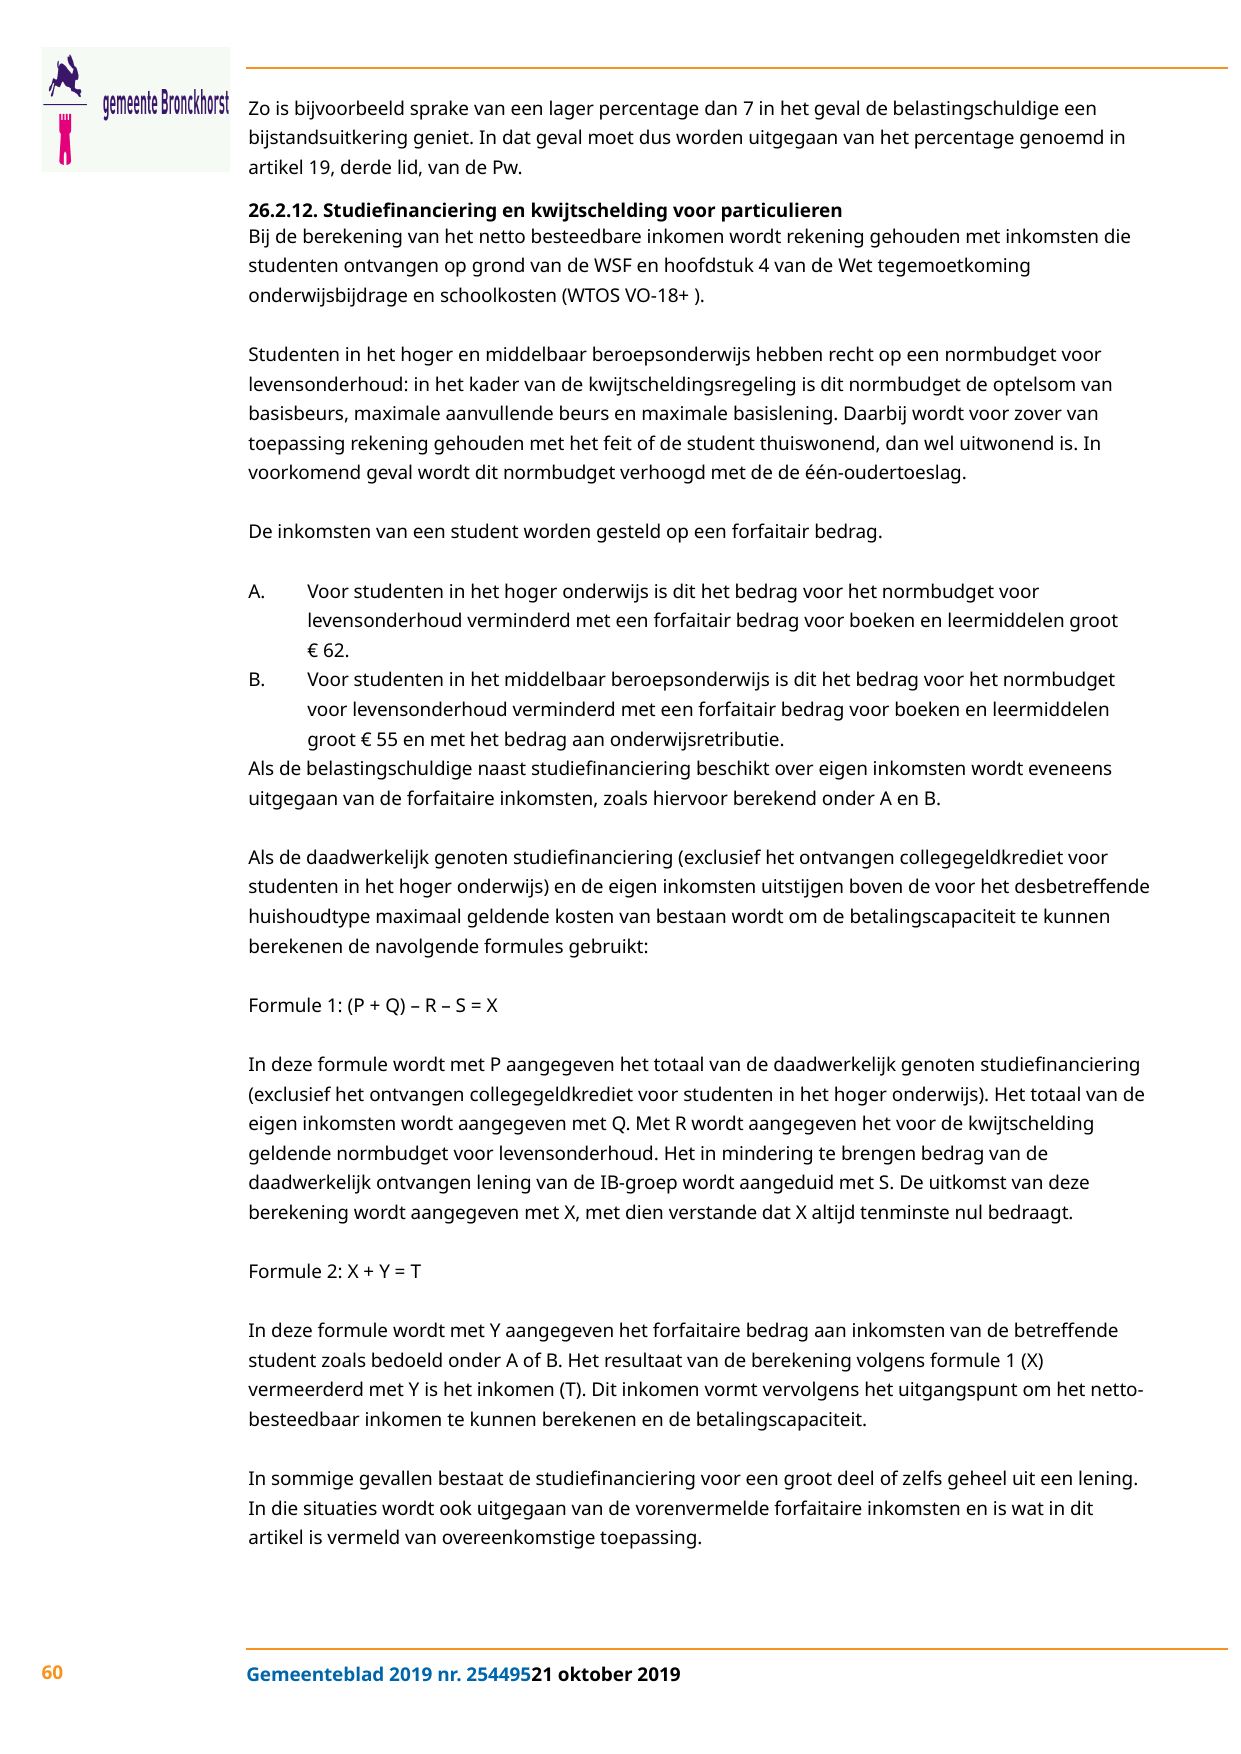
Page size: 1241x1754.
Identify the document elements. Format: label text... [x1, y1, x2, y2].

text In deze formule wordt met Y aangegeven het forfaitaire bedrag aan inkomsten van de betreffende student zoals bedoeld onder A of B. Het resultaat van de berekening volgens formule 1 (X) vermeerderd met Y is het inkomen (T). Dit inkomen vormt vervolgens het uitgangspunt om het netto-besteedbaar inkomen te kunnen berekenen en de betalingscapaciteit. [248, 1317, 1152, 1432]
text Formule 1: (P + Q) – R – S = X [248, 992, 1152, 1018]
text Als de daadwerkelijk genoten studiefinanciering (exclusief het ontvangen collegegeldkrediet voor studenten in het hoger onderwijs) en de eigen inkomsten uitstijgen boven de voor het desbetreffende huishoudtype maximaal geldende kosten van bestaan wordt om de betalingscapaciteit te kunnen berekenen de navolgende formules gebruikt: [248, 844, 1152, 958]
list Voor studenten in het middelbaar beroepsonderwijs is dit het bedrag voor het normbudget voor levensonderhoud verminderd met een forfaitair bedrag voor boeken en leermiddelen groot € 55 en met het bedrag aan onderwijsretributie. [248, 667, 1152, 751]
text Studenten in het hoger en middelbaar beroepsonderwijs hebben recht op een normbudget voor levensonderhoud: in het kader van de kwijtscheldingsregeling is dit normbudget de optelsom van basisbeurs, maximale aanvullende beurs en maximale basislening. Daarbij wordt voor zover van toepassing rekening gehouden met het feit of de student thuiswonend, dan wel uitwonend is. In voorkomend geval wordt dit normbudget verhoogd met de de één-oudertoeslag. [248, 341, 1152, 485]
text Formule 2: X + Y = T [248, 1258, 1152, 1284]
picture [41, 47, 231, 172]
text In deze formule wordt met P aangegeven het totaal van de daadwerkelijk genoten studiefinanciering (exclusief het ontvangen collegegeldkrediet voor studenten in het hoger onderwijs). Het totaal van de eigen inkomsten wordt aangegeven met Q. Met R wordt aangegeven het voor de kwijtschelding geldende normbudget voor levensonderhoud. Het in mindering te brengen bedrag van de daadwerkelijk ontvangen lening van de IB-groep wordt aangeduid met S. De uitkomst van deze berekening wordt aangegeven met X, met dien verstande dat X altijd tenminste nul bedraagt. [248, 1051, 1152, 1225]
text Zo is bijvoorbeeld sprake van een lager percentage dan 7 in het geval de belastingschuldige een bijstandsuitkering geniet. In dat geval moet dus worden uitgegaan van het percentage genoemd in artikel 19, derde lid, van de Pw. [248, 95, 1152, 180]
list Voor studenten in het hoger onderwijs is dit het bedrag voor het normbudget voor levensonderhoud verminderd met een forfaitair bedrag voor boeken en leermiddelen groot € 62. [248, 578, 1152, 663]
text In sommige gevallen bestaat de studiefinanciering voor een groot deel of zelfs geheel uit een lening. In die situaties wordt ook uitgegaan van de vorenvermelde forfaitaire inkomsten en is wat in dit artikel is vermeld van overeenkomstige toepassing. [248, 1465, 1152, 1550]
text Als de belastingschuldige naast studiefinanciering beschikt over eigen inkomsten wordt eveneens uitgegaan van de forfaitaire inkomsten, zoals hiervoor berekend onder A en B. [248, 755, 1152, 811]
text 26.2.12. Studiefinanciering en kwijtschelding voor particulieren [248, 197, 1152, 223]
text De inkomsten van een student worden gesteld op een forfaitair bedrag. [248, 519, 1152, 544]
text Bij de berekening van het netto besteedbare inkomen wordt rekening gehouden met inkomsten die studenten ontvangen op grond van de WSF en hoofdstuk 4 van de Wet tegemoetkoming onderwijsbijdrage en schoolkosten (WTOS VO-18+ ). [248, 223, 1152, 308]
